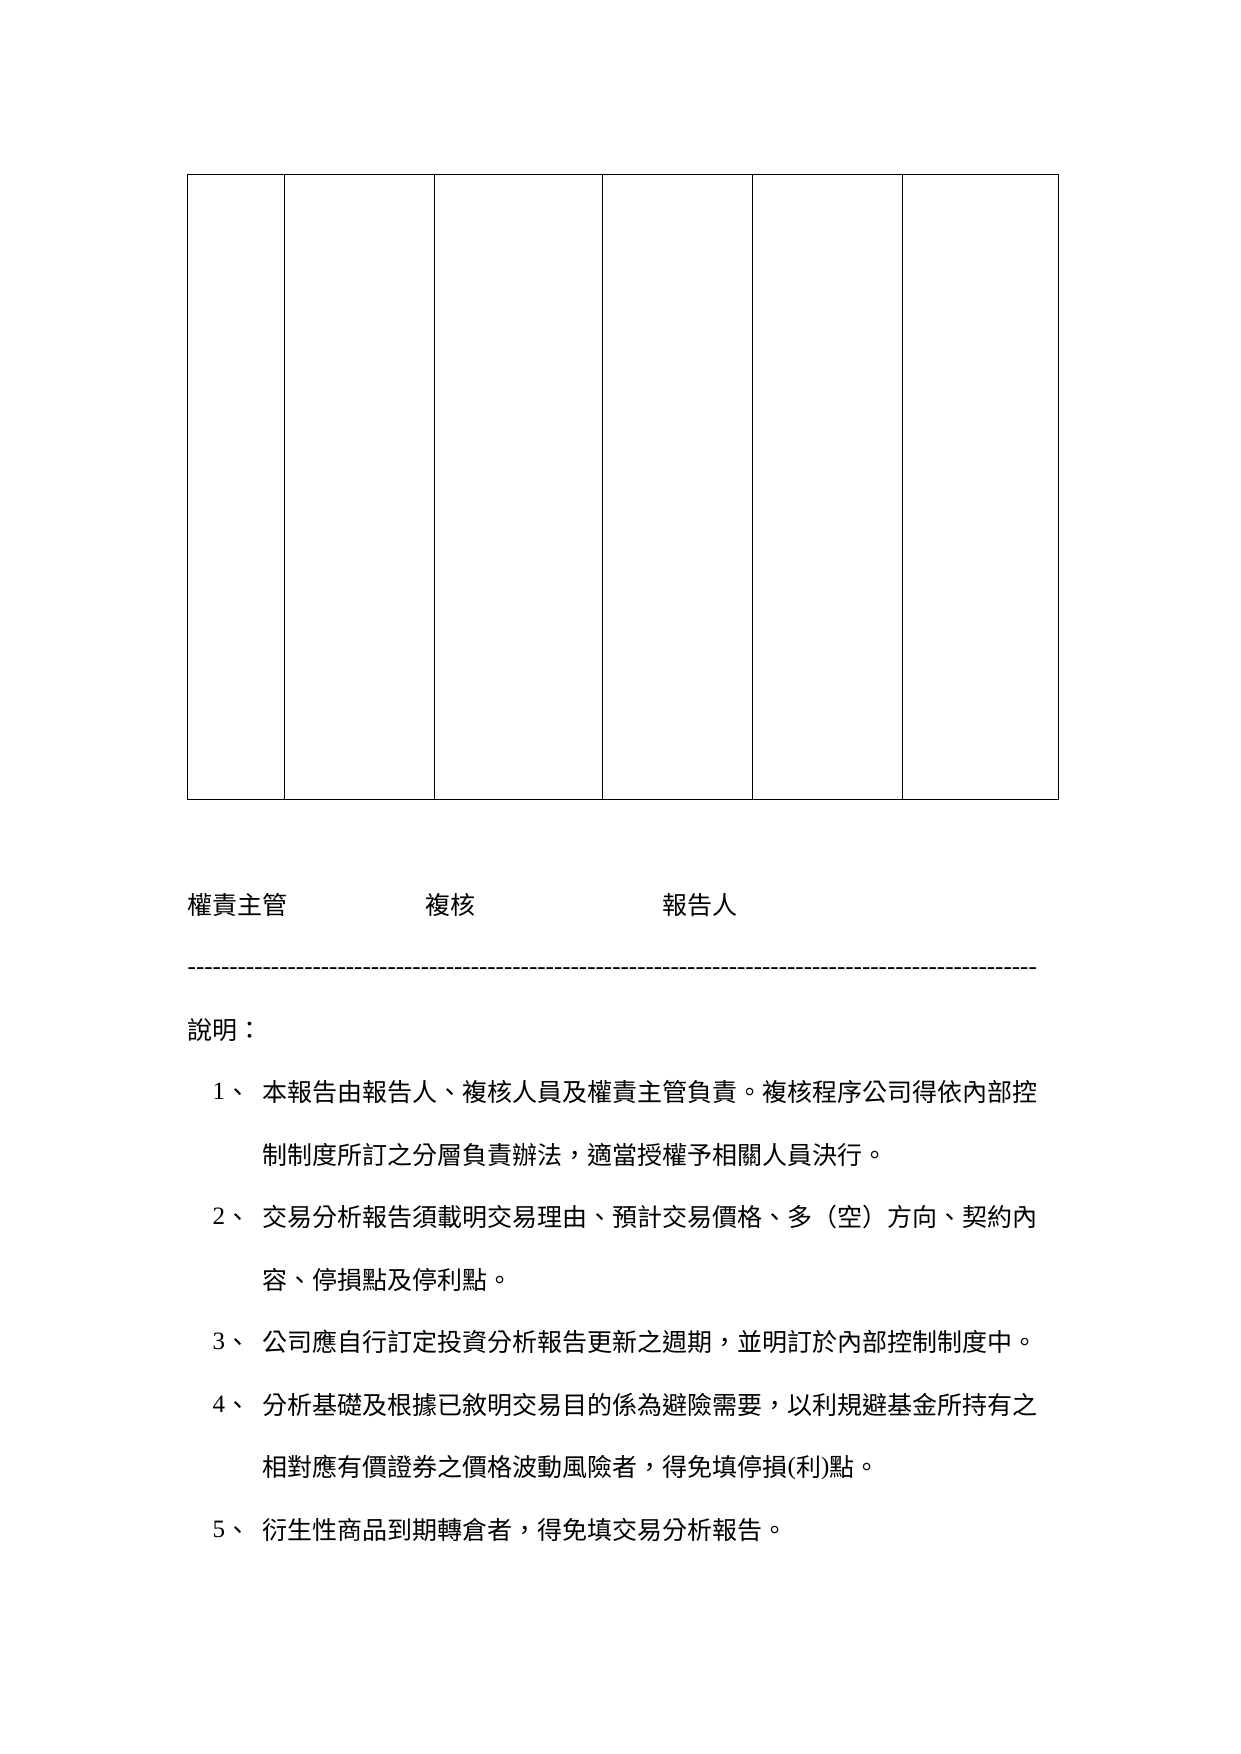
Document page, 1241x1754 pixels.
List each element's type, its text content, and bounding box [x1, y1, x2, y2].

list 分析基礎及根據已敘明交易目的係為避險需要，以利規避基金所持有之相對應有價證券之價格波動風險者，得免填停損(利)點。 [212, 1362, 1053, 1487]
text 權責主管 複核 報告人 [187, 862, 1053, 924]
list 公司應自行訂定投資分析報告更新之週期，並明訂於內部控制制度中。 [212, 1299, 1053, 1362]
table_cell [753, 175, 902, 799]
table_cell [435, 175, 602, 799]
list 本報告由報告人、複核人員及權責主管負責。複核程序公司得依內部控制制度所訂之分層負責辦法，適當授權予相關人員決行。 [212, 1049, 1053, 1174]
text ------------------------------------------------------------------------------------------------------ [187, 924, 1053, 987]
table_cell [603, 175, 752, 799]
table_cell [188, 175, 284, 799]
text 說明： [187, 987, 1053, 1049]
table_cell [285, 175, 434, 799]
list 衍生性商品到期轉倉者，得免填交易分析報告。 [212, 1487, 1053, 1549]
list 交易分析報告須載明交易理由、預計交易價格、多（空）方向、契約內容、停損點及停利點。 [212, 1174, 1053, 1299]
table_cell [903, 175, 1058, 799]
